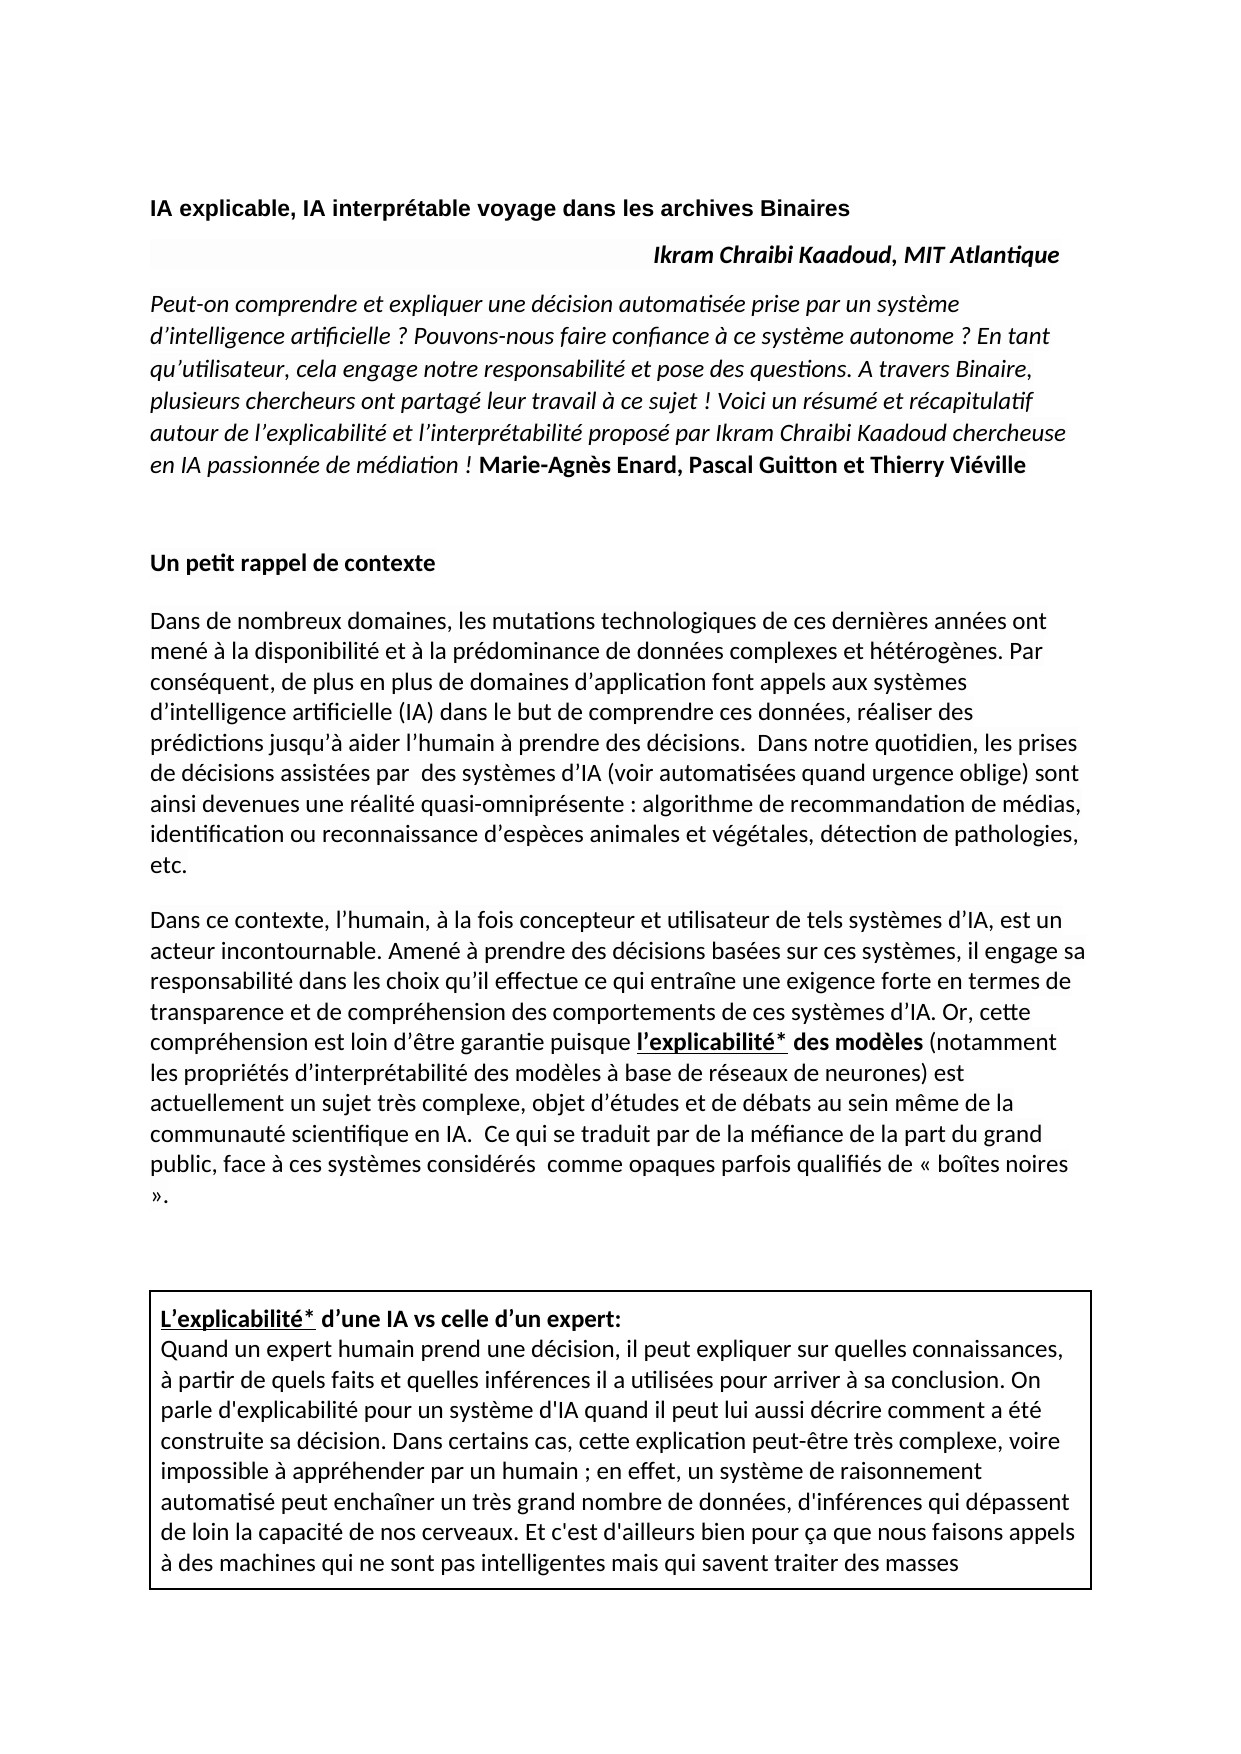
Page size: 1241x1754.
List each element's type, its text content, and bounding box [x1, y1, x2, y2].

text Dans ce contexte, l’humain, à la fois concepteur et utilisateur de tels systèmes d’IA, est un acteur incontournable. Amené à prendre des décisions basées sur ces systèmes, il engage sa responsabilité dans les choix qu’il effectue ce qui entraîne une exigence forte en termes de transparence et de compréhension des comportements de ces systèmes d’IA. Or, cette compréhension est loin d’être garantie puisque l’explicabilité* des modèles (notamment les propriétés d’interprétabilité des modèles à base de réseaux de neurones) est actuellement un sujet très complexe, objet d’études et de débats au sein même de la communauté scientifique en IA. Ce qui se traduit par de la méfiance de la part du grand public, face à ces systèmes considérés comme opaques parfois qualifiés de « boîtes noires ». [150, 904, 1090, 1210]
text Ikram Chraibi Kaadoud, MIT Atlantique [150, 239, 1090, 270]
text IA explicable, IA interprétable voyage dans les archives Binaires [150, 194, 1090, 221]
table_header L’explicabilité* d’une IA vs celle d’un expert: Quand un expert humain prend une décision, il peut expliquer sur quelles connaissances, à partir de quels faits et quelles inférences il a utilisées pour arriver à sa conclusion. On parle d'explicabilité pour un système d'IA quand il peut lui aussi décrire comment a été construite sa décision. Dans certains cas, cette explication peut-être très complexe, voire impossible à appréhender par un humain ; en effet, un système de raisonnement automatisé peut enchaîner un très grand nombre de données, d'inférences qui dépassent de loin la capacité de nos cerveaux. Et c'est d'ailleurs bien pour ça que nous faisons appels à des machines qui ne sont pas intelligentes mais qui savent traiter des masses [151, 1292, 1090, 1588]
text Dans de nombreux domaines, les mutations technologiques de ces dernières années ont mené à la disponibilité et à la prédominance de données complexes et hétérogènes. Par conséquent, de plus en plus de domaines d’application font appels aux systèmes d’intelligence artificielle (IA) dans le but de comprendre ces données, réaliser des prédictions jusqu’à aider l’humain à prendre des décisions. Dans notre quotidien, les prises de décisions assistées par des systèmes d’IA (voir automatisées quand urgence oblige) sont ainsi devenues une réalité quasi-omniprésente : algorithme de recommandation de médias, identification ou reconnaissance d’espèces animales et végétales, détection de pathologies, etc. [150, 605, 1090, 879]
text Un petit rappel de contexte [150, 547, 1090, 578]
text Peut-on comprendre et expliquer une décision automatisée prise par un système d’intelligence artificielle ? Pouvons-nous faire confiance à ce système autonome ? En tant qu’utilisateur, cela engage notre responsabilité et pose des questions. A travers Binaire, plusieurs chercheurs ont partagé leur travail à ce sujet ! Voici un résumé et récapitulatif autour de l’explicabilité et l’interprétabilité proposé par Ikram Chraibi Kaadoud chercheuse en IA passionnée de médiation ! Marie-Agnès Enard, Pascal Guitton et Thierry Viéville [150, 288, 1090, 480]
